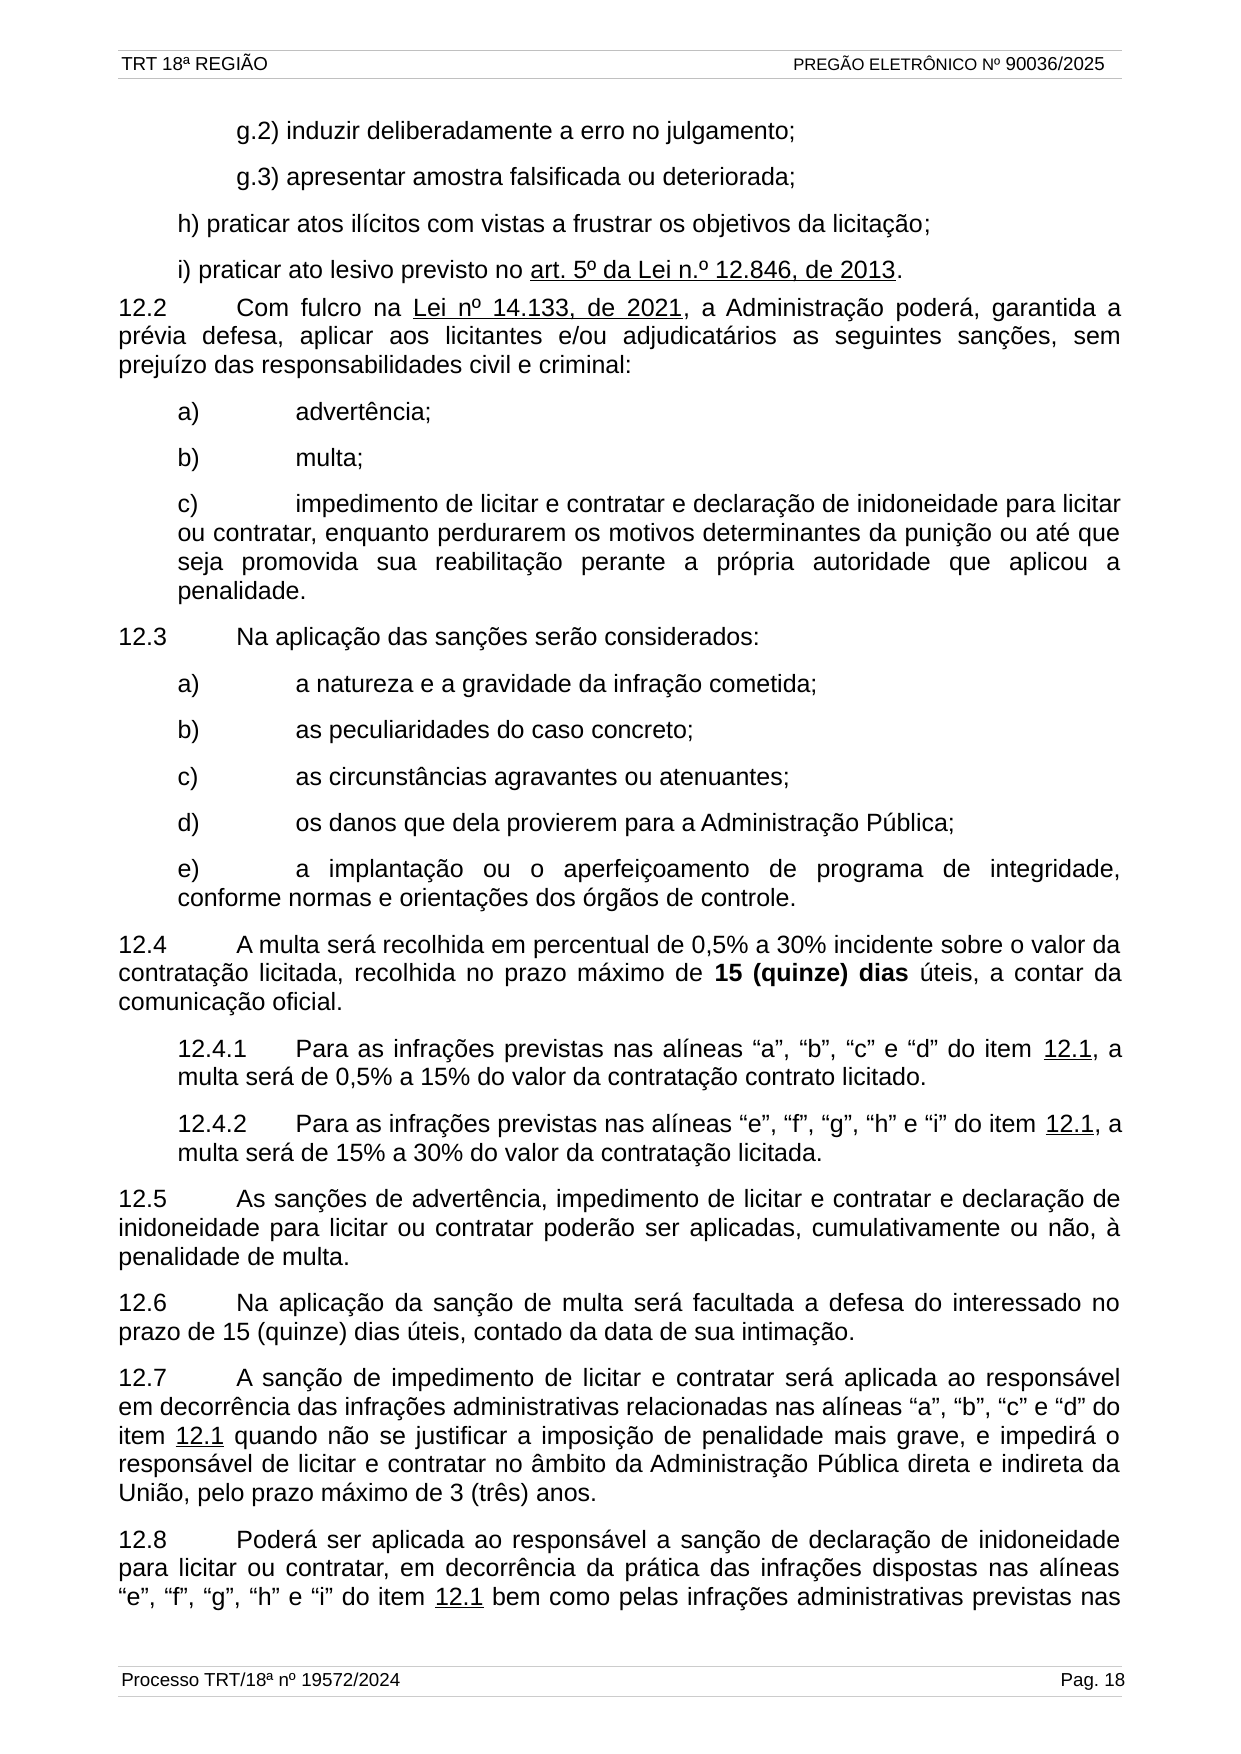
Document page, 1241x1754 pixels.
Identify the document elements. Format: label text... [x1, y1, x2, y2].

text d) os danos que dela provierem para a Administração Pública; [177, 808, 1122, 837]
text c) as circunstâncias agravantes ou atenuantes; [177, 762, 1122, 790]
text i) praticar ato lesivo previsto no art. 5º da Lei n.º 12.846, de 2013. [177, 255, 1122, 284]
text g.2) induzir deliberadamente a erro no julgamento; [236, 116, 1122, 144]
text 12.4.2 Para as infrações previstas nas alíneas “e”, “f”, “g”, “h” e “i” do item 12.1, a multa será de 15% a 30% do valor da contratação licitada. [177, 1109, 1122, 1166]
text h) praticar atos ilícitos com vistas a frustrar os objetivos da licitação; [177, 208, 1122, 237]
text b) multa; [177, 443, 1122, 472]
text 12.6 Na aplicação da sanção de multa será facultada a defesa do interessado no prazo de 15 (quinze) dias úteis, contado da data de sua intimação. [118, 1288, 1122, 1346]
text e) a implantação ou o aperfeiçoamento de programa de integridade, conforme normas e orientações dos órgãos de controle. [177, 854, 1122, 912]
text 12.4.1 Para as infrações previstas nas alíneas “a”, “b”, “c” e “d” do item 12.1, a multa será de 0,5% a 15% do valor da contratação contrato licitado. [177, 1034, 1122, 1091]
text 12.2 Com fulcro na Lei nº 14.133, de 2021, a Administração poderá, garantida a prévia defesa, aplicar aos licitantes e/ou adjudicatários as seguintes sanções, sem prejuízo das responsabilidades civil e criminal: [118, 293, 1122, 379]
text c) impedimento de licitar e contratar e declaração de inidoneidade para licitar ou contratar, enquanto perdurarem os motivos determinantes da punição ou até que seja promovida sua reabilitação perante a própria autoridade que aplicou a penalidade. [177, 489, 1122, 604]
text 12.3 Na aplicação das sanções serão considerados: [118, 622, 1122, 651]
text 12.8 Poderá ser aplicada ao responsável a sanção de declaração de inidoneidade para licitar ou contratar, em decorrência da prática das infrações dispostas nas alíneas “e”, “f”, “g”, “h” e “i” do item 12.1 bem como pelas infrações administrativas previstas nas [118, 1525, 1122, 1611]
text 12.7 A sanção de impedimento de licitar e contratar será aplicada ao responsável em decorrência das infrações administrativas relacionadas nas alíneas “a”, “b”, “c” e “d” do item 12.1 quando não se justificar a imposição de penalidade mais grave, e impedirá o responsável de licitar e contratar no âmbito da Administração Pública direta e indireta da União, pelo prazo máximo de 3 (três) anos. [118, 1363, 1122, 1507]
text 12.4 A multa será recolhida em percentual de 0,5% a 30% incidente sobre o valor da contratação licitada, recolhida no prazo máximo de 15 (quinze) dias úteis, a contar da comunicação oficial. [118, 930, 1122, 1016]
text b) as peculiaridades do caso concreto; [177, 715, 1122, 744]
text a) a natureza e a gravidade da infração cometida; [177, 669, 1122, 697]
text 12.5 As sanções de advertência, impedimento de licitar e contratar e declaração de inidoneidade para licitar ou contratar poderão ser aplicadas, cumulativamente ou não, à penalidade de multa. [118, 1184, 1122, 1270]
text g.3) apresentar amostra falsificada ou deteriorada; [236, 162, 1122, 191]
text a) advertência; [177, 397, 1122, 425]
